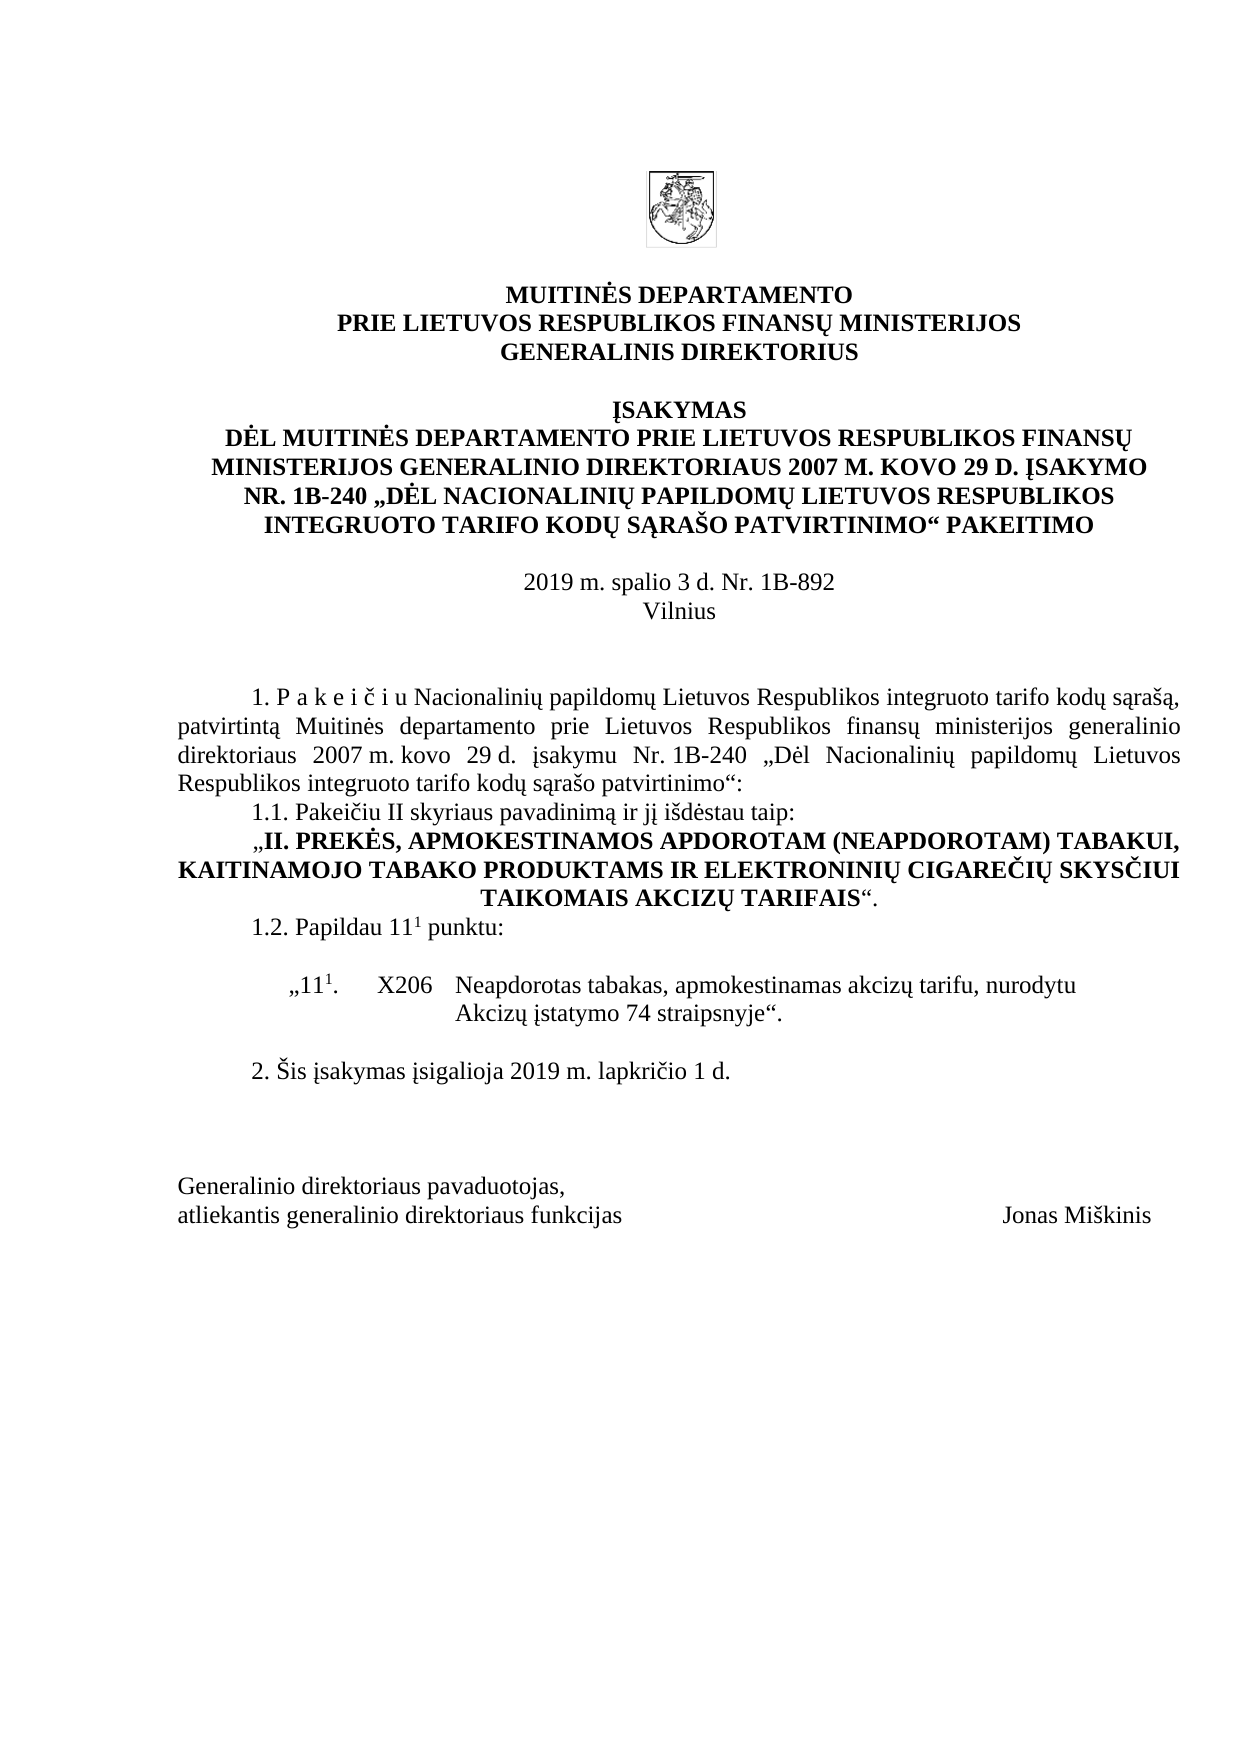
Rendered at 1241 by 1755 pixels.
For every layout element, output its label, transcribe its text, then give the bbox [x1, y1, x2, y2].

text DĖL MUITINĖS DEPARTAMENTO PRIE LIETUVOS RESPUBLIKOS FINANSŲ MINISTERIJOS GENERALINIO DIREKTORIAUS 2007 M. KOVO 29 D. ĮSAKYMO NR. 1B-240 „DĖL NACIONALINIŲ PAPILDOMŲ LIETUVOS RESPUBLIKOS INTEGRUOTO TARIFO KODŲ SĄRAŠO PATVIRTINIMO“ PAKEITIMO [177, 423, 1181, 538]
text 2. Šis įsakymas įsigalioja 2019 m. lapkričio 1 d. [177, 1056, 1181, 1085]
text 2019 m. spalio 3 d. Nr. 1B-892 [177, 567, 1181, 596]
text GENERALINIS DIREKTORIUS [177, 337, 1181, 366]
text Vilnius [177, 596, 1181, 625]
table_header Neapdorotas tabakas, apmokestinamas akcizų tarifu, nurodytu Akcizų įstatymo 74 straipsnyje“. [444, 970, 1163, 1027]
text atliekantis generalinio direktoriaus funkcijas Jonas Miškinis [177, 1200, 1181, 1228]
text PRIE LIETUVOS RESPUBLIKOS FINANSŲ MINISTERIJOS [177, 308, 1181, 337]
text 1.1. Pakeičiu II skyriaus pavadinimą ir jį išdėstau taip: [177, 797, 1181, 826]
text Generalinio direktoriaus pavaduotojas, [177, 1171, 1181, 1200]
table_header X206 [366, 970, 444, 1027]
text MUITINĖS DEPARTAMENTO [177, 280, 1181, 308]
text 1. P a k e i č i u Nacionalinių papildomų Lietuvos Respublikos integruoto tarifo kodų sąrašą, patvirtintą Muitinės departamento prie Lietuvos Respublikos finansų ministerijos generalinio direktoriaus 2007 m. kovo 29 d. įsakymu Nr. 1B-240 „Dėl Nacionalinių papildomų Lietuvos Respublikos integruoto tarifo kodų sąrašo patvirtinimo“: [177, 682, 1181, 797]
text „II. PREKĖS, APMOKESTINAMOS APDOROTAM (NEAPDOROTAM) TABAKUI, KAITINAMOJO TABAKO PRODUKTAMS IR ELEKTRONINIŲ CIGAREČIŲ SKYSČIUI TAIKOMAIS AKCIZŲ TARIFAIS“. [177, 826, 1181, 912]
table_header „111. [277, 970, 366, 1027]
text ĮSAKYMAS [177, 395, 1181, 423]
text 1.2. Papildau 111 punktu: [177, 912, 1181, 941]
